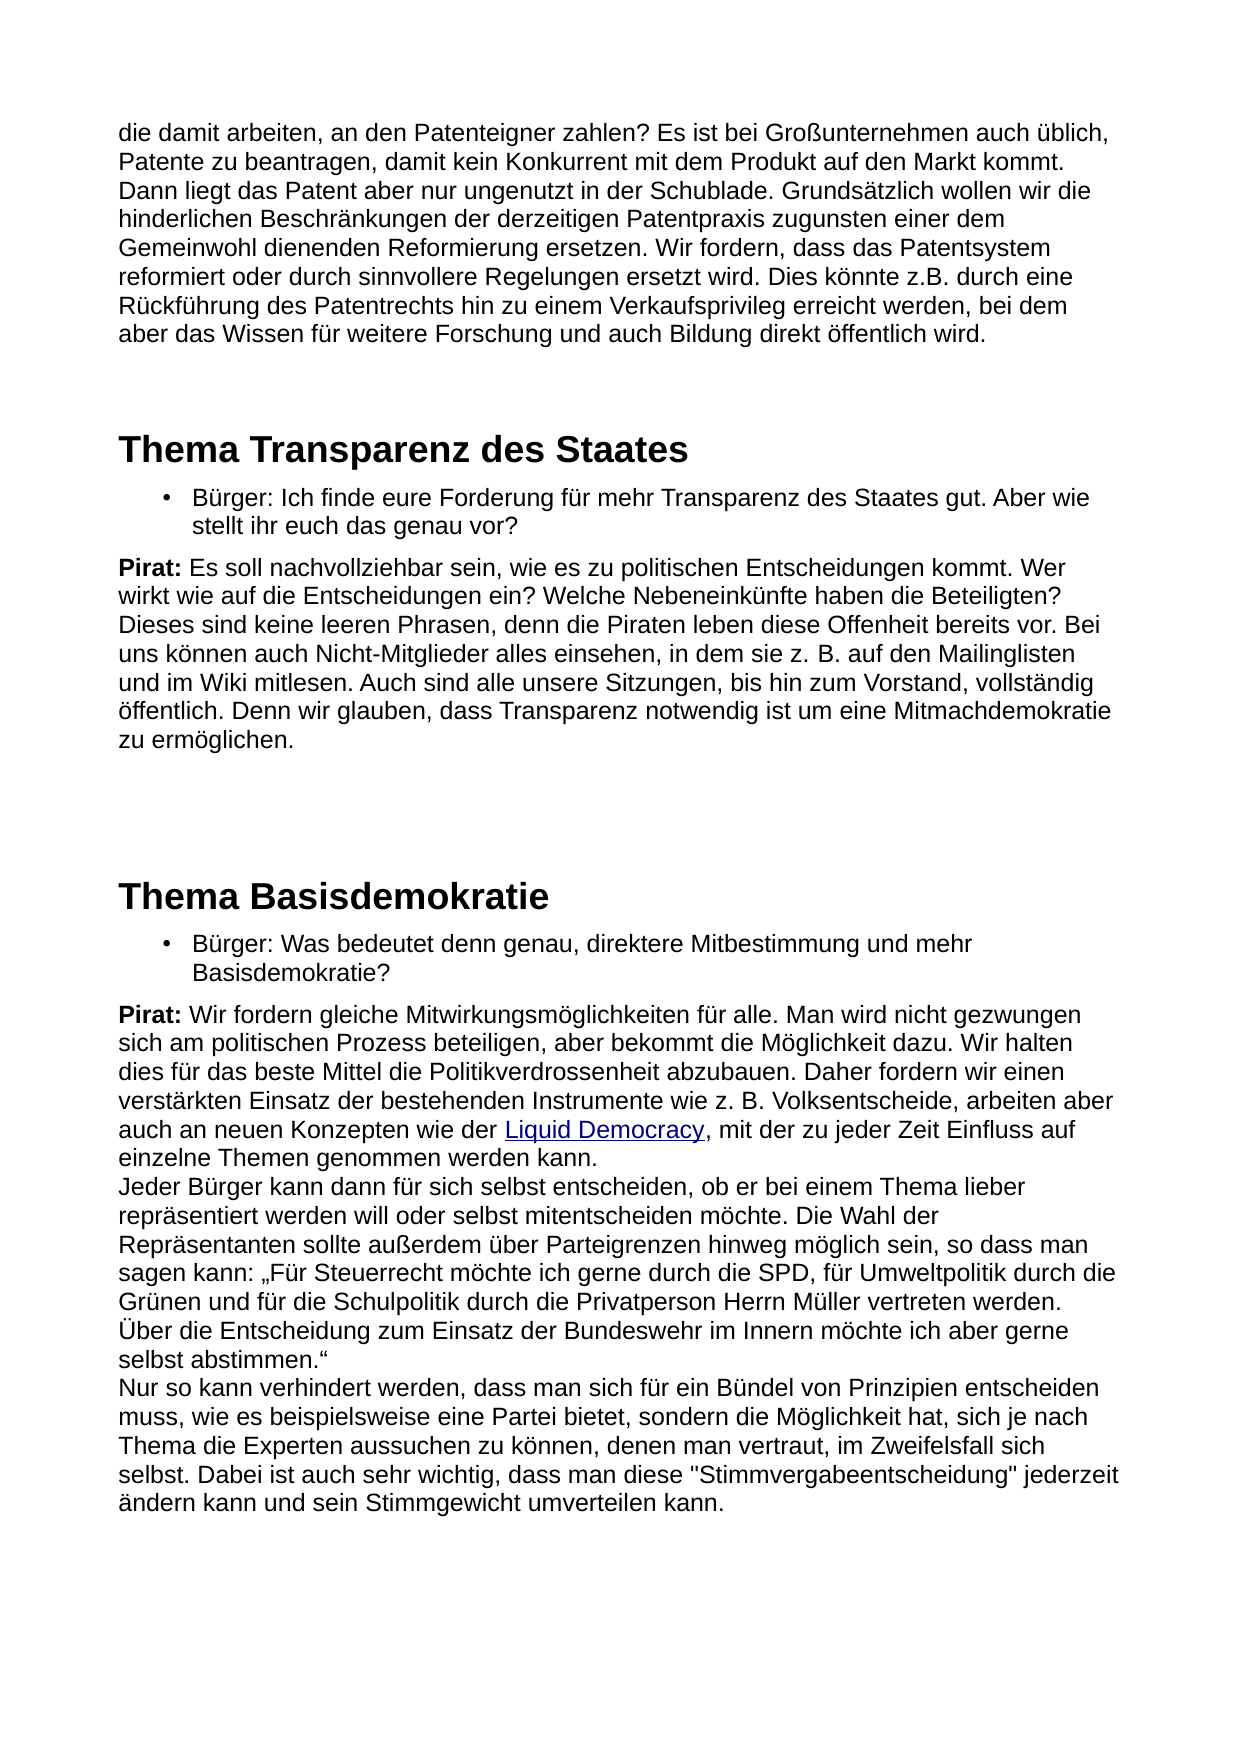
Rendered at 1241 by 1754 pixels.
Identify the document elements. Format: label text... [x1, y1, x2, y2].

text Pirat: Es soll nachvollziehbar sein, wie es zu politischen Entscheidungen kommt. Wer wirkt wie auf die Entscheidungen ein? Welche Nebeneinkünfte haben die Beteiligten? Dieses sind keine leeren Phrasen, denn die Piraten leben diese Offenheit bereits vor. Bei uns können auch Nicht-Mitglieder alles einsehen, in dem sie z. B. auf den Mailinglisten und im Wiki mitlesen. Auch sind alle unsere Sitzungen, bis hin zum Vorstand, vollständig öffentlich. Denn wir glauben, dass Transparenz notwendig ist um eine Mitmachdemokratie zu ermöglichen. [118, 553, 1122, 754]
list Bürger: Was bedeutet denn genau, direktere Mitbestimmung und mehr Basisdemokratie? [162, 929, 1122, 987]
text die damit arbeiten, an den Patenteigner zahlen? Es ist bei Großunternehmen auch üblich, Patente zu beantragen, damit kein Konkurrent mit dem Produkt auf den Markt kommt. Dann liegt das Patent aber nur ungenutzt in der Schublade. Grundsätzlich wollen wir die hinderlichen Beschränkungen der derzeitigen Patentpraxis zugunsten einer dem Gemeinwohl dienenden Reformierung ersetzen. Wir fordern, dass das Patentsystem reformiert oder durch sinnvollere Regelungen ersetzt wird. Dies könnte z.B. durch eine Rückführung des Patentrechts hin zu einem Verkaufsprivileg erreicht werden, bei dem aber das Wissen für weitere Forschung und auch Bildung direkt öffentlich wird. [118, 118, 1122, 348]
subtitle Thema Transparenz des Staates [118, 427, 1122, 470]
list Bürger: Ich finde eure Forderung für mehr Transparenz des Staates gut. Aber wie stellt ihr euch das genau vor? [162, 482, 1122, 540]
text Pirat: Wir fordern gleiche Mitwirkungsmöglichkeiten für alle. Man wird nicht gezwungen sich am politischen Prozess beteiligen, aber bekommt die Möglichkeit dazu. Wir halten dies für das beste Mittel die Politikverdrossenheit abzubauen. Daher fordern wir einen verstärkten Einsatz der bestehenden Instrumente wie z. B. Volksentscheide, arbeiten aber auch an neuen Konzepten wie der Liquid Democracy, mit der zu jeder Zeit Einfluss auf einzelne Themen genommen werden kann. Jeder Bürger kann dann für sich selbst entscheiden, ob er bei einem Thema lieber repräsentiert werden will oder selbst mitentscheiden möchte. Die Wahl der Repräsentanten sollte außerdem über Parteigrenzen hinweg möglich sein, so dass man sagen kann: „Für Steuerrecht möchte ich gerne durch die SPD, für Umweltpolitik durch die Grünen und für die Schulpolitik durch die Privatperson Herrn Müller vertreten werden. Über die Entscheidung zum Einsatz der Bundeswehr im Innern möchte ich aber gerne selbst abstimmen.“ Nur so kann verhindert werden, dass man sich für ein Bündel von Prinzipien entscheiden muss, wie es beispielsweise eine Partei bietet, sondern die Möglichkeit hat, sich je nach Thema die Experten aussuchen zu können, denen man vertraut, im Zweifelsfall sich selbst. Dabei ist auch sehr wichtig, dass man diese "Stimmvergabeentscheidung" jederzeit ändern kann und sein Stimmgewicht umverteilen kann. [118, 999, 1122, 1517]
subtitle Thema Basisdemokratie [118, 874, 1122, 917]
